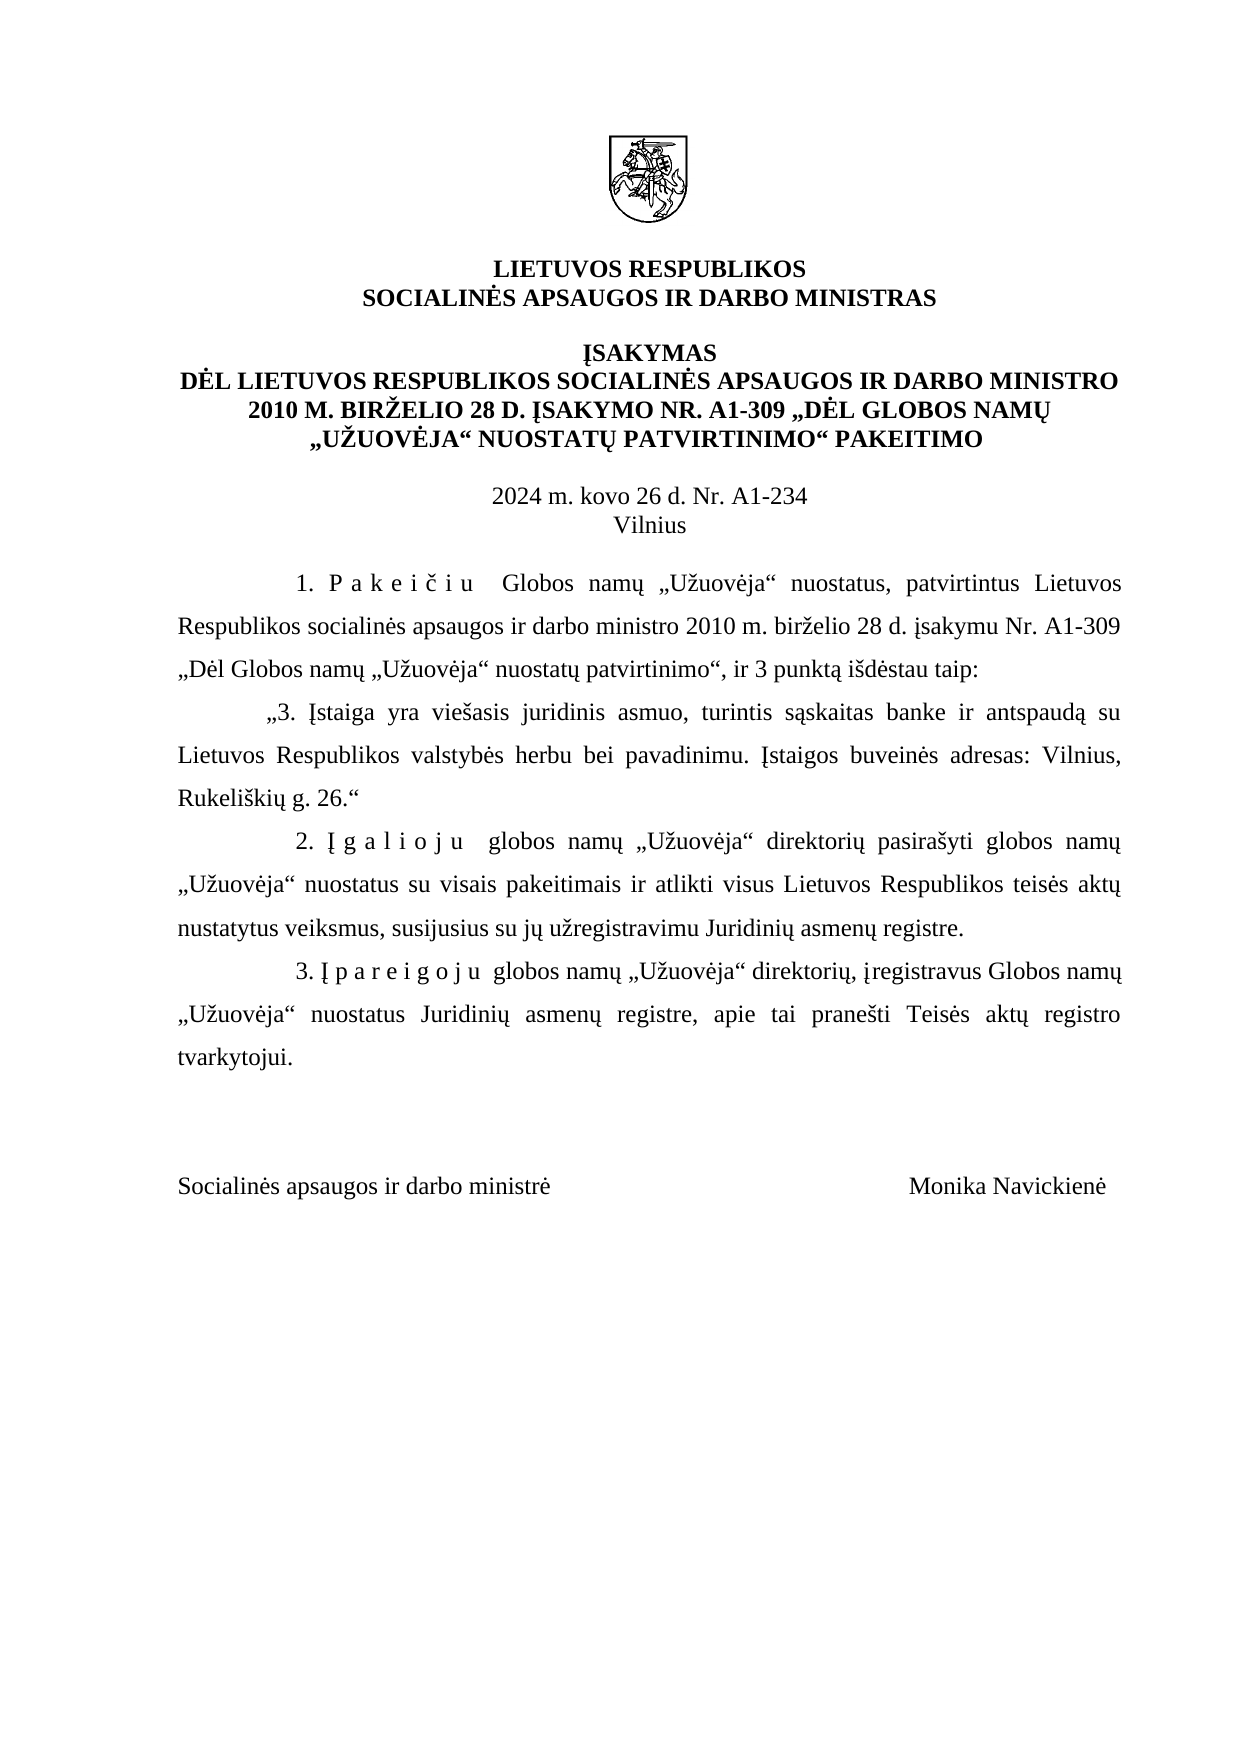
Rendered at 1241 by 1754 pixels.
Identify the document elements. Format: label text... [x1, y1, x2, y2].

text „3. Įstaiga yra viešasis juridinis asmuo, turintis sąskaitas banke ir antspaudą su Lietuvos Respublikos valstybės herbu bei pavadinimu. Įstaigos buveinės adresas: Vilnius, Rukeliškių g. 26.“ [177, 697, 1122, 812]
text SOCIALINĖS APSAUGOS IR DARBO MINISTRAS [177, 283, 1122, 311]
text 2. Įgalioju globos namų „Užuovėja“ direktorių pasirašyti globos namų „Užuovėja“ nuostatus su visais pakeitimais ir atlikti visus Lietuvos Respublikos teisės aktų nustatytus veiksmus, susijusius su jų užregistravimu Juridinių asmenų registre. [177, 826, 1122, 941]
text LIETUVOS RESPUBLIKOS [177, 254, 1122, 283]
text 1. Pakeičiu Globos namų „Užuovėja“ nuostatus, patvirtintus Lietuvos Respublikos socialinės apsaugos ir darbo ministro 2010 m. birželio 28 d. įsakymu Nr. A1-309 „Dėl Globos namų „Užuovėja“ nuostatų patvirtinimo“, ir 3 punktą išdėstau taip: [177, 568, 1122, 683]
text Vilnius [177, 510, 1122, 539]
text DĖL LIETUVOS RESPUBLIKOS SOCIALINĖS APSAUGOS IR DARBO MINISTRO [177, 366, 1122, 395]
text Socialinės apsaugos ir darbo ministrė Monika Navickienė [177, 1171, 1122, 1200]
text ĮSAKYMAS [177, 338, 1122, 366]
text 3. Į p a r e i g o j u globos namų „Užuovėja“ direktorių, įregistravus Globos namų „Užuovėja“ nuostatus Juridinių asmenų registre, apie tai pranešti Teisės aktų registro tvarkytojui. [177, 956, 1122, 1071]
text 2024 m. kovo 26 d. Nr. A1-234 [177, 481, 1122, 510]
text 2010 M. BIRŽELIO 28 D. ĮSAKYMO NR. A1-309 „DĖL GLOBOS NAMŲ „UŽUOVĖJA“ NUOSTATŲ PATVIRTINIMO“ PAKEITIMO [177, 395, 1122, 453]
